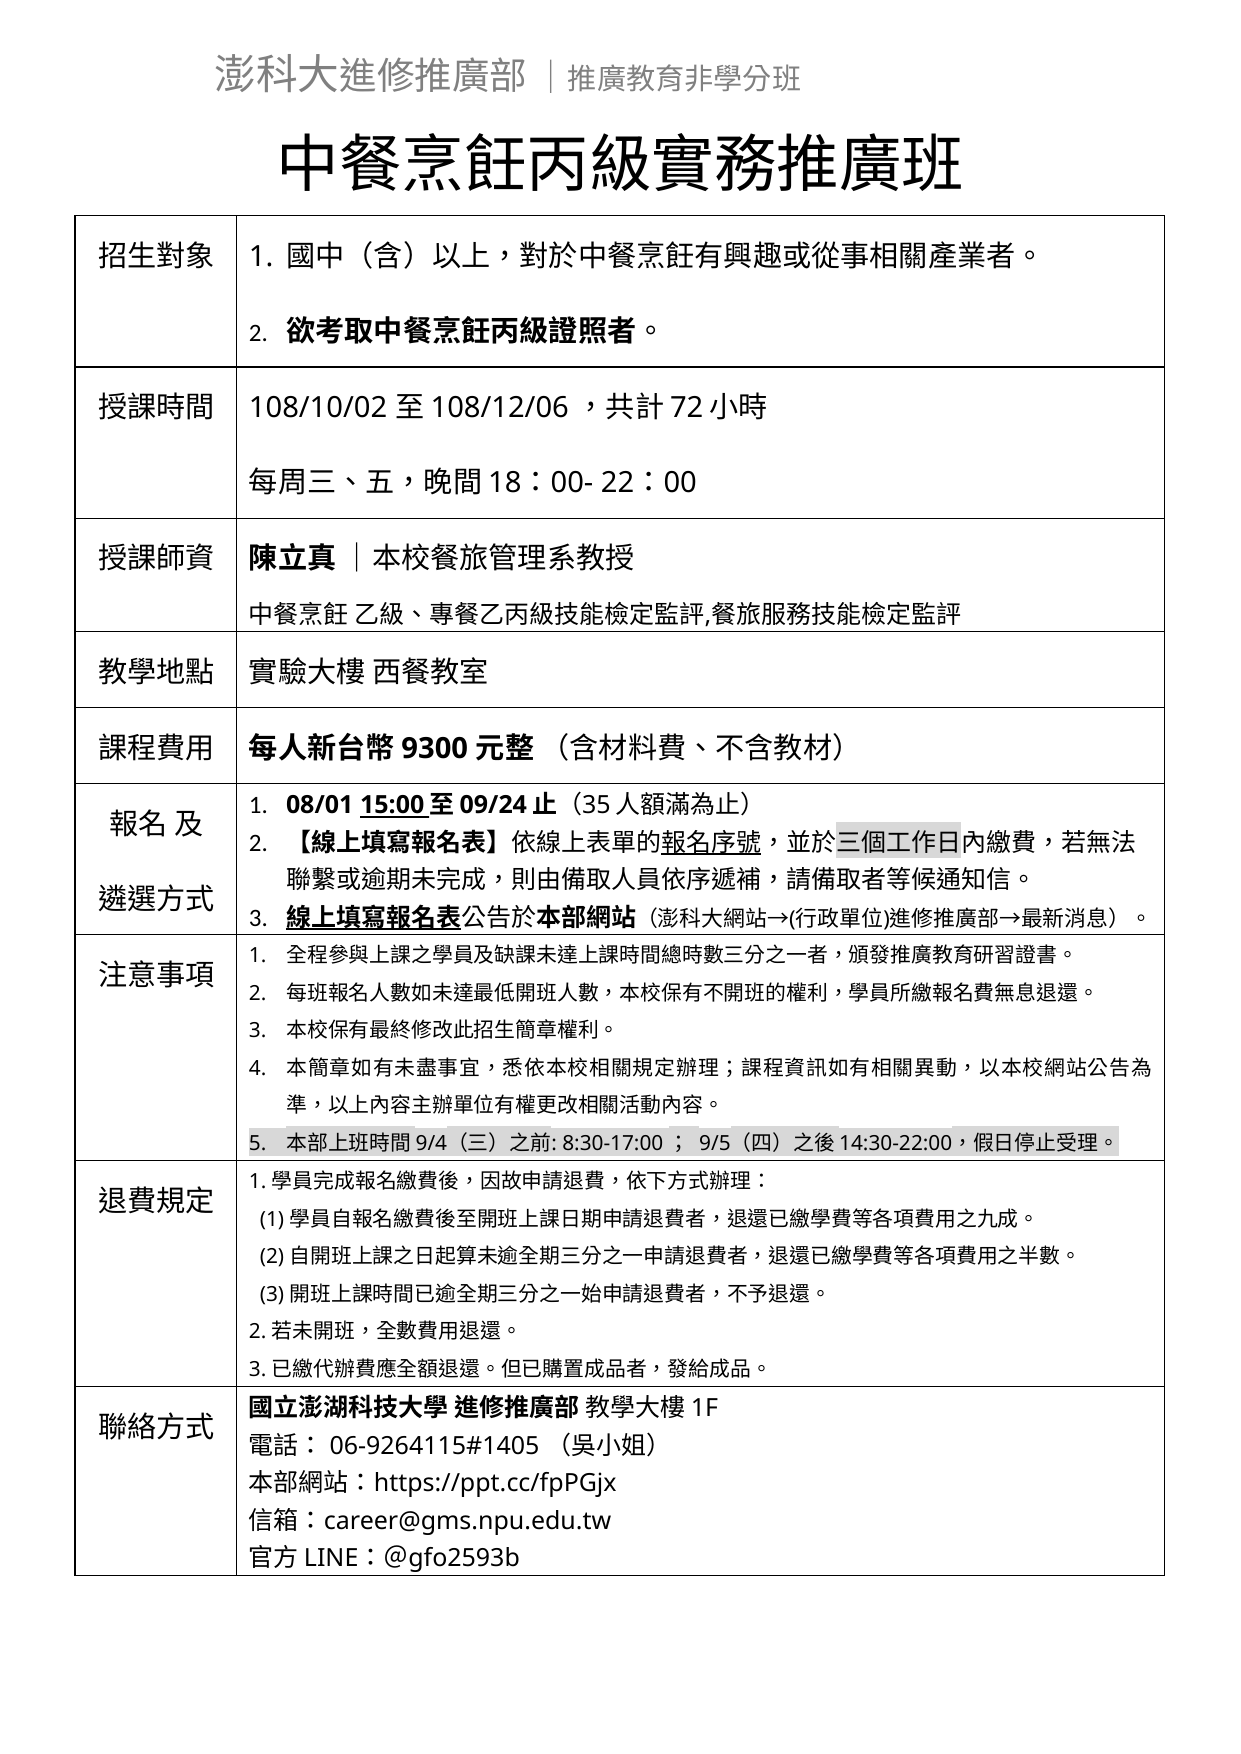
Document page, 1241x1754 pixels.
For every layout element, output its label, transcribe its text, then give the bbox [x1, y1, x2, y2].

text 中餐烹飪丙級實務推廣班 [75, 103, 1165, 215]
table_cell 國立澎湖科技大學 進修推廣部 教學大樓 1F 電話： 06-9264115#1405 （吳小姐） 本部網站：https://ppt.cc/fpPGjx 信箱：career@gms.npu.edu.tw 官方LINE：＠gfo2593b [237, 1387, 1164, 1575]
table_cell 全程參與上課之學員及缺課未達上課時間總時數三分之一者，頒發推廣教育研習證書。 每班報名人數如未達最低開班人數，本校保有不開班的權利，學員所繳報名費無息退還。 本校保有最終修改此招生簡章權利。 本簡章如有未盡事宜，悉依本校相關規定辦理；課程資訊如有相關異動，以本校網站公告為準，以上內容主辦單位有權更改相關活動內容。 本部上班時間9/4（三）之前: 8:30-17:00 ； 9/5（四）之後14:30-22:00，假日停止受理。 [237, 935, 1164, 1160]
table_cell 授課師資 [76, 519, 236, 631]
table_cell 注意事項 [76, 935, 236, 1160]
table_cell 實驗大樓 西餐教室 [237, 632, 1164, 707]
table_cell 1. 學員完成報名繳費後，因故申請退費，依下方式辦理： (1) 學員自報名繳費後至開班上課日期申請退費者，退還已繳學費等各項費用之九成。 (2) 自開班上課之日起算未逾全期三分之一申請退費者，退還已繳學費等各項費用之半數。 (3) 開班上課時間已逾全期三分之一始申請退費者，不予退還。 2. 若未開班，全數費用退還。 3. 已繳代辦費應全額退還。但已購置成品者，發給成品。 [237, 1161, 1164, 1386]
table_cell 課程費用 [76, 708, 236, 783]
table_cell 聯絡方式 [76, 1387, 236, 1575]
table_cell 108/10/02 至 108/12/06 ，共計72小時 每周三、五，晚間18：00- 22：00 [237, 368, 1164, 517]
table_cell 08/01 15:00至09/24止（35人額滿為止） 【線上填寫報名表】依線上表單的報名序號，並於三個工作日內繳費，若無法聯繫或逾期未完成，則由備取人員依序遞補，請備取者等候通知信。 線上填寫報名表公告於本部網站（澎科大網站→(行政單位)進修推廣部→最新消息）。 [237, 784, 1164, 934]
table_cell 退費規定 [76, 1161, 236, 1386]
table_cell 每人新台幣 9300 元整 （含材料費、不含教材） [237, 708, 1164, 783]
table_cell 教學地點 [76, 632, 236, 707]
table_cell 報名 及 遴選方式 [76, 784, 236, 934]
table_cell 授課時間 [76, 368, 236, 517]
table_header 招生對象 [76, 216, 236, 366]
table_header 國中（含）以上，對於中餐烹飪有興趣或從事相關產業者。 欲考取中餐烹飪丙級證照者。 [237, 216, 1164, 366]
table_cell 陳立真 ｜本校餐旅管理系教授 中餐烹飪 乙級、專餐乙丙級技能檢定監評,餐旅服務技能檢定監評 [237, 519, 1164, 631]
